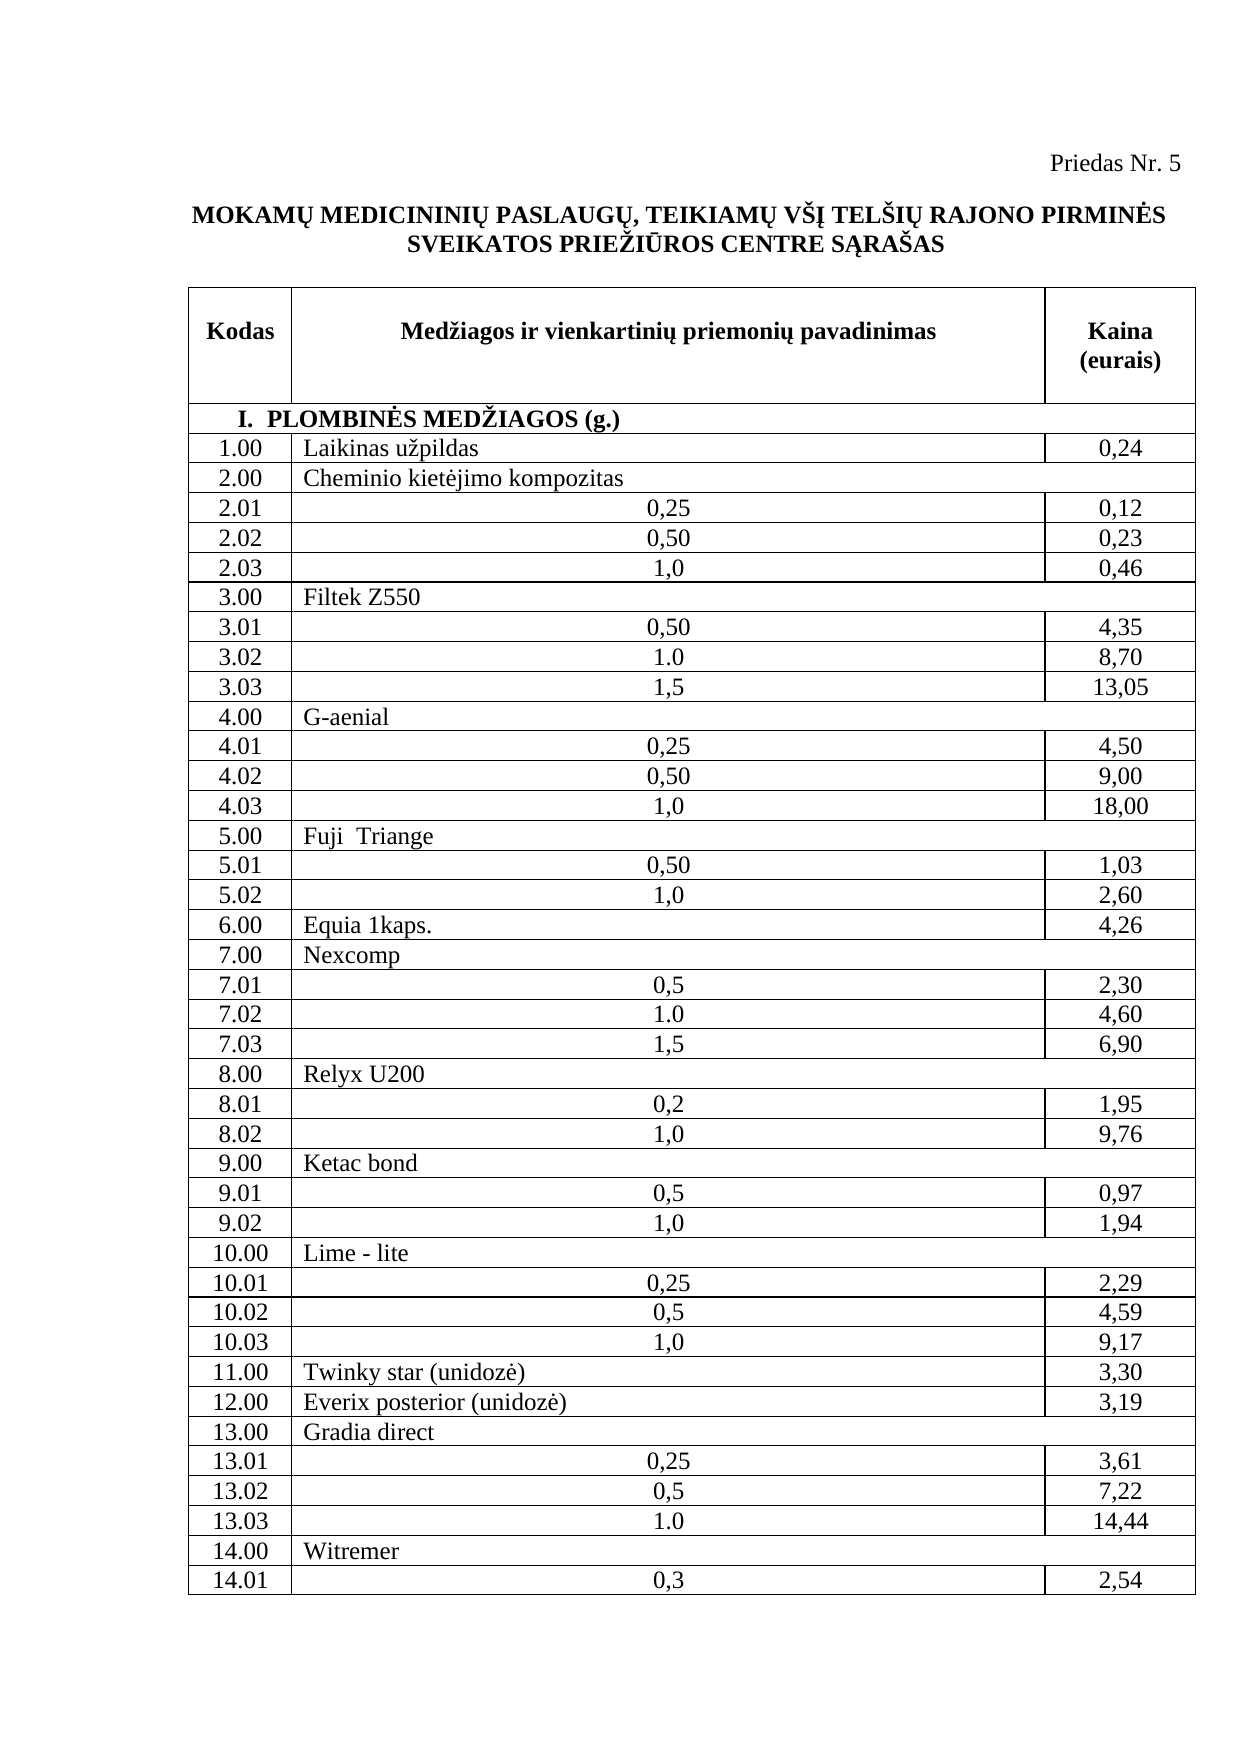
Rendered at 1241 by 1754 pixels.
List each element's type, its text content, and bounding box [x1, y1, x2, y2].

table_cell 3.03 [189, 672, 291, 701]
table_cell 9.01 [189, 1178, 291, 1207]
table_cell 0,50 [292, 761, 1044, 790]
table_cell 2.02 [189, 523, 291, 552]
table_cell 1,0 [292, 1208, 1044, 1237]
table_cell 10.03 [189, 1327, 291, 1356]
table_cell 8,70 [1046, 642, 1195, 671]
table_cell Fuji Triange [292, 821, 1195, 849]
table_cell 0,25 [292, 493, 1044, 522]
table_cell 5.01 [189, 851, 291, 879]
table_cell 1,95 [1046, 1089, 1195, 1118]
table_header Kaina (eurais) [1046, 288, 1195, 403]
table_cell Laikinas užpildas [292, 434, 1044, 462]
table_cell 3,19 [1046, 1387, 1195, 1416]
table_cell 4.00 [189, 702, 291, 730]
table_cell 14.01 [189, 1566, 291, 1594]
table_cell 5.00 [189, 821, 291, 849]
table_cell 0,2 [292, 1089, 1044, 1118]
table_cell 2,54 [1046, 1566, 1195, 1594]
table_cell 0,12 [1046, 493, 1195, 522]
table_cell 10.01 [189, 1268, 291, 1296]
table_cell 8.01 [189, 1089, 291, 1118]
table_cell 5.02 [189, 880, 291, 909]
table_cell 1,0 [292, 1119, 1044, 1147]
table_cell 1,5 [292, 672, 1044, 701]
table_cell 13,05 [1046, 672, 1195, 701]
table_cell 2,29 [1046, 1268, 1195, 1296]
table_cell 8.00 [189, 1059, 291, 1088]
table_cell Filtek Z550 [292, 583, 1195, 611]
table_cell 7.02 [189, 1000, 291, 1028]
table_cell 9,76 [1046, 1119, 1195, 1147]
table_cell 2.03 [189, 553, 291, 581]
table_cell 11.00 [189, 1357, 291, 1386]
table_cell 1,5 [292, 1029, 1044, 1058]
table_cell Cheminio kietėjimo kompozitas [292, 463, 1195, 492]
table_cell 3,61 [1046, 1446, 1195, 1475]
table_cell 3.02 [189, 642, 291, 671]
table_cell I. PLOMBINĖS MEDŽIAGOS (g.) [189, 404, 1195, 432]
table_cell Ketac bond [292, 1149, 1195, 1177]
table_cell 2.01 [189, 493, 291, 522]
table_cell 13.01 [189, 1446, 291, 1475]
table_cell 0,23 [1046, 523, 1195, 552]
table_cell Twinky star (unidozė) [292, 1357, 1044, 1386]
table_cell 8.02 [189, 1119, 291, 1147]
table_cell 0,5 [292, 1476, 1044, 1505]
table_cell 0,5 [292, 1298, 1044, 1326]
table_cell 0,97 [1046, 1178, 1195, 1207]
table_cell 3,30 [1046, 1357, 1195, 1386]
table_cell 13.00 [189, 1417, 291, 1445]
text MOKAMŲ MEDICININIŲ PASLAUGŲ, TEIKIAMŲ VŠĮ TELŠIŲ RAJONO PIRMINĖS SVEIKATOS PRIEŽIŪROS CENTRE SĄRAŠAS [177, 200, 1181, 258]
table_cell Witremer [292, 1536, 1195, 1564]
table_cell 0,50 [292, 523, 1044, 552]
table_cell 4.03 [189, 791, 291, 820]
table_cell 4.02 [189, 761, 291, 790]
table_cell 7,22 [1046, 1476, 1195, 1505]
table_cell 12.00 [189, 1387, 291, 1416]
table_cell 0,24 [1046, 434, 1195, 462]
table_cell 9,17 [1046, 1327, 1195, 1356]
table_cell Relyx U200 [292, 1059, 1195, 1088]
table_cell 7.03 [189, 1029, 291, 1058]
table_cell 0,5 [292, 1178, 1044, 1207]
table_cell 4.01 [189, 731, 291, 760]
table_cell 3.01 [189, 612, 291, 641]
table_cell 1.00 [189, 434, 291, 462]
table_cell 1.0 [292, 642, 1044, 671]
table_cell G-aenial [292, 702, 1195, 730]
table_cell 0,3 [292, 1566, 1044, 1594]
table_cell 4,26 [1046, 910, 1195, 939]
table_cell 4,59 [1046, 1298, 1195, 1326]
table_cell 0,50 [292, 612, 1044, 641]
table_cell 1,0 [292, 553, 1044, 581]
table_cell 18,00 [1046, 791, 1195, 820]
table_cell 1,94 [1046, 1208, 1195, 1237]
table_cell 2,30 [1046, 970, 1195, 998]
table_cell 2.00 [189, 463, 291, 492]
table_cell 1,0 [292, 1327, 1044, 1356]
table_cell 4,50 [1046, 731, 1195, 760]
table_cell 1,0 [292, 880, 1044, 909]
table_cell 1,03 [1046, 851, 1195, 879]
table_cell 9.02 [189, 1208, 291, 1237]
table_cell Gradia direct [292, 1417, 1195, 1445]
table_cell 4,60 [1046, 1000, 1195, 1028]
table_cell 10.00 [189, 1238, 291, 1267]
table_cell 0,46 [1046, 553, 1195, 581]
table_cell Equia 1kaps. [292, 910, 1044, 939]
table_header Medžiagos ir vienkartinių priemonių pavadinimas [292, 288, 1044, 403]
table_cell 7.01 [189, 970, 291, 998]
table_cell 0,25 [292, 1446, 1044, 1475]
table_cell 13.02 [189, 1476, 291, 1505]
table_header Kodas [189, 288, 291, 403]
table_cell 4,35 [1046, 612, 1195, 641]
table_cell Lime - lite [292, 1238, 1195, 1267]
table_cell 0,50 [292, 851, 1044, 879]
table_cell 14,44 [1046, 1506, 1195, 1535]
table_cell 1.0 [292, 1506, 1044, 1535]
table_cell 14.00 [189, 1536, 291, 1564]
table_cell 1,0 [292, 791, 1044, 820]
text Priedas Nr. 5 [842, 148, 1181, 176]
table_cell 13.03 [189, 1506, 291, 1535]
table_cell Everix posterior (unidozė) [292, 1387, 1044, 1416]
table_cell 2,60 [1046, 880, 1195, 909]
table_cell 1.0 [292, 1000, 1044, 1028]
table_cell 6,90 [1046, 1029, 1195, 1058]
table_cell Nexcomp [292, 940, 1195, 969]
table_cell 3.00 [189, 583, 291, 611]
table_cell 10.02 [189, 1298, 291, 1326]
table_cell 7.00 [189, 940, 291, 969]
table_cell 0,5 [292, 970, 1044, 998]
table_cell 9.00 [189, 1149, 291, 1177]
table_cell 9,00 [1046, 761, 1195, 790]
table_cell 0,25 [292, 731, 1044, 760]
table_cell 6.00 [189, 910, 291, 939]
table_cell 0,25 [292, 1268, 1044, 1296]
